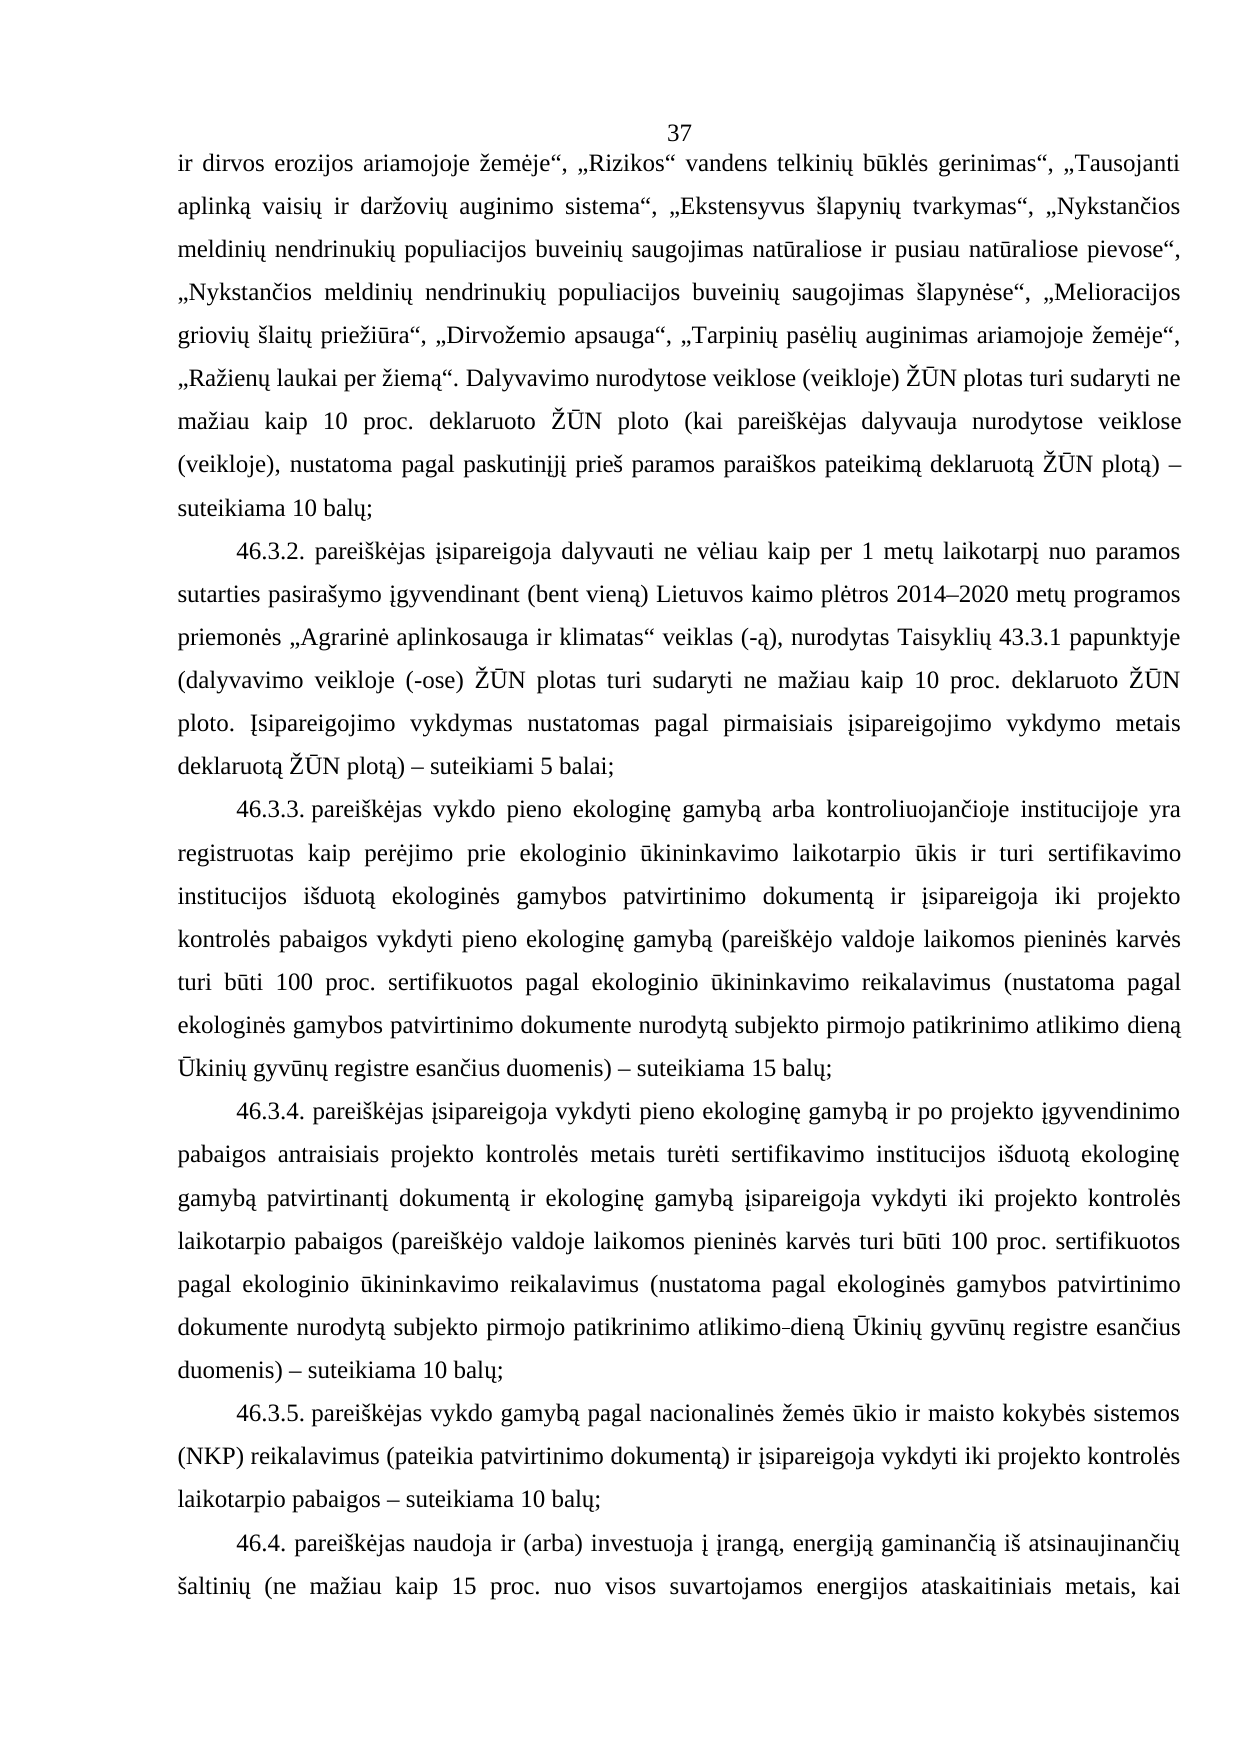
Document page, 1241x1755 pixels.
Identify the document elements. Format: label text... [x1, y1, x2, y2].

text 46.3.4. pareiškėjas įsipareigoja vykdyti pieno ekologinę gamybą ir po projekto įgyvendinimo pabaigos antraisiais projekto kontrolės metais turėti sertifikavimo institucijos išduotą ekologinę gamybą patvirtinantį dokumentą ir ekologinę gamybą įsipareigoja vykdyti iki projekto kontrolės laikotarpio pabaigos (pareiškėjo valdoje laikomos pieninės karvės turi būti 100 proc. sertifikuotos pagal ekologinio ūkininkavimo reikalavimus (nustatoma pagal ekologinės gamybos patvirtinimo dokumente nurodytą subjekto pirmojo patikrinimo atlikimo dieną Ūkinių gyvūnų registre esančius duomenis) – suteikiama 10 balų; [177, 1096, 1181, 1384]
text 46.4. pareiškėjas naudoja ir (arba) investuoja į įrangą, energiją gaminančią iš atsinaujinančių šaltinių (ne mažiau kaip 15 proc. nuo visos suvartojamos energijos ataskaitiniais metais, kai [177, 1528, 1181, 1599]
text 46.3.2. pareiškėjas įsipareigoja dalyvauti ne vėliau kaip per 1 metų laikotarpį nuo paramos sutarties pasirašymo įgyvendinant (bent vieną) Lietuvos kaimo plėtros 2014–2020 metų programos priemonės „Agrarinė aplinkosauga ir klimatas“ veiklas (-ą), nurodytas Taisyklių 43.3.1 papunktyje (dalyvavimo veikloje (-ose) ŽŪN plotas turi sudaryti ne mažiau kaip 10 proc. deklaruoto ŽŪN ploto. Įsipareigojimo vykdymas nustatomas pagal pirmaisiais įsipareigojimo vykdymo metais deklaruotą ŽŪN plotą) – suteikiami 5 balai; [177, 536, 1181, 780]
text 46.3.3. pareiškėjas vykdo pieno ekologinę gamybą arba kontroliuojančioje institucijoje yra registruotas kaip perėjimo prie ekologinio ūkininkavimo laikotarpio ūkis ir turi sertifikavimo institucijos išduotą ekologinės gamybos patvirtinimo dokumentą ir įsipareigoja iki projekto kontrolės pabaigos vykdyti pieno ekologinę gamybą (pareiškėjo valdoje laikomos pieninės karvės turi būti 100 proc. sertifikuotos pagal ekologinio ūkininkavimo reikalavimus (nustatoma pagal ekologinės gamybos patvirtinimo dokumente nurodytą subjekto pirmojo patikrinimo atlikimo dieną Ūkinių gyvūnų registre esančius duomenis) – suteikiama 15 balų; [177, 794, 1181, 1082]
text ir dirvos erozijos ariamojoje žemėje“, „Rizikos“ vandens telkinių būklės gerinimas“, „Tausojanti aplinką vaisių ir daržovių auginimo sistema“, „Ekstensyvus šlapynių tvarkymas“, „Nykstančios meldinių nendrinukių populiacijos buveinių saugojimas natūraliose ir pusiau natūraliose pievose“, „Nykstančios meldinių nendrinukių populiacijos buveinių saugojimas šlapynėse“, „Melioracijos griovių šlaitų priežiūra“, „Dirvožemio apsauga“, „Tarpinių pasėlių auginimas ariamojoje žemėje“, „Ražienų laukai per žiemą“. Dalyvavimo nurodytose veiklose (veikloje) ŽŪN plotas turi sudaryti ne mažiau kaip 10 proc. deklaruoto ŽŪN ploto (kai pareiškėjas dalyvauja nurodytose veiklose (veikloje), nustatoma pagal paskutinįjį prieš paramos paraiškos pateikimą deklaruotą ŽŪN plotą) – suteikiama 10 balų; [177, 148, 1181, 521]
text 46.3.5. pareiškėjas vykdo gamybą pagal nacionalinės žemės ūkio ir maisto kokybės sistemos (NKP) reikalavimus (pateikia patvirtinimo dokumentą) ir įsipareigoja vykdyti iki projekto kontrolės laikotarpio pabaigos – suteikiama 10 balų; [177, 1398, 1181, 1513]
